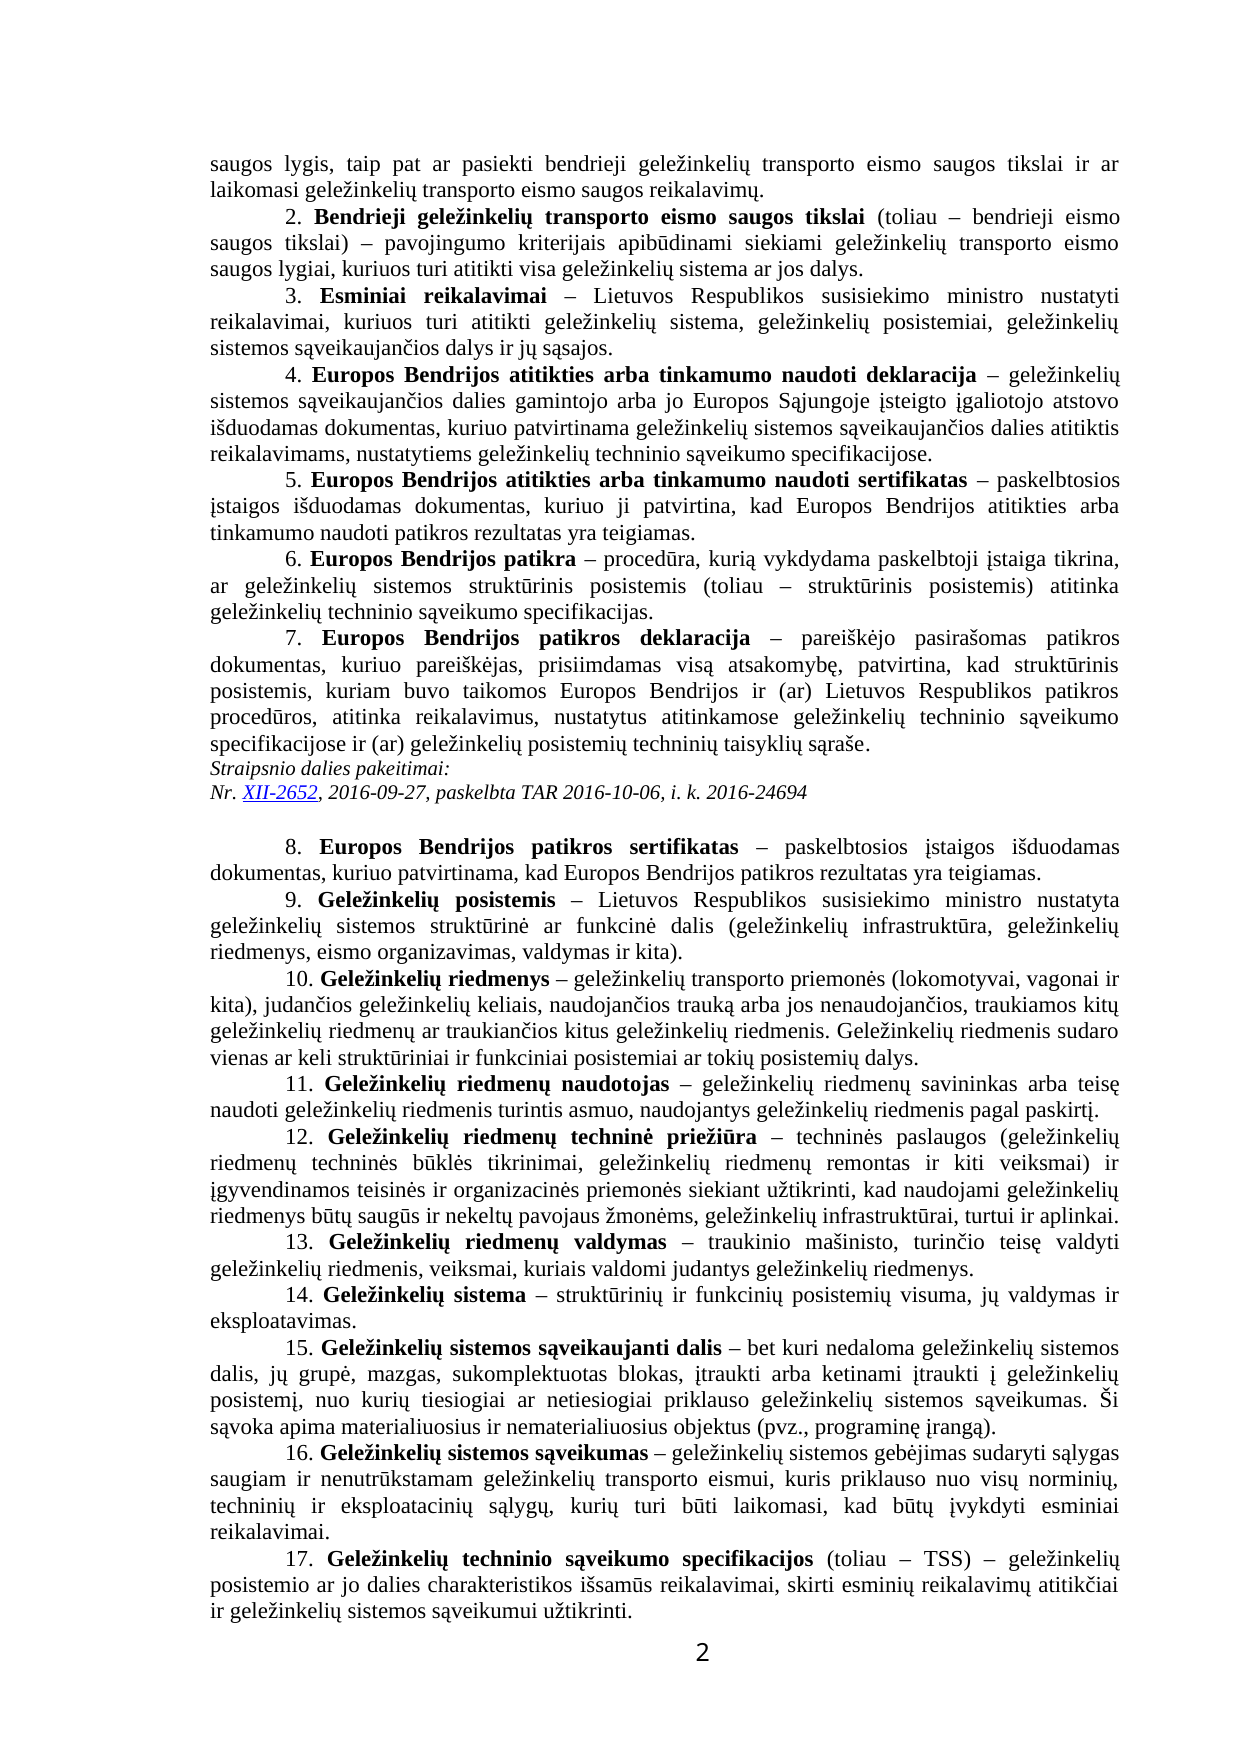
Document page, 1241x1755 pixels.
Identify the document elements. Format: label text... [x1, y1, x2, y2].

text 3. Esminiai reikalavimai – Lietuvos Respublikos susisiekimo ministro nustatyti reikalavimai, kuriuos turi atitikti geležinkelių sistema, geležinkelių posistemiai, geležinkelių sistemos sąveikaujančios dalys ir jų sąsajos. [210, 282, 1120, 361]
text 12. Geležinkelių riedmenų techninė priežiūra – techninės paslaugos (geležinkelių riedmenų techninės būklės tikrinimai, geležinkelių riedmenų remontas ir kiti veiksmai) ir įgyvendinamos teisinės ir organizacinės priemonės siekiant užtikrinti, kad naudojami geležinkelių riedmenys būtų saugūs ir nekeltų pavojaus žmonėms, geležinkelių infrastruktūrai, turtui ir aplinkai. [210, 1123, 1120, 1228]
text 13. Geležinkelių riedmenų valdymas – traukinio mašinisto, turinčio teisę valdyti geležinkelių riedmenis, veiksmai, kuriais valdomi judantys geležinkelių riedmenys. [210, 1228, 1120, 1281]
text 15. Geležinkelių sistemos sąveikaujanti dalis – bet kuri nedaloma geležinkelių sistemos dalis, jų grupė, mazgas, sukomplektuotas blokas, įtraukti arba ketinami įtraukti į geležinkelių posistemį, nuo kurių tiesiogiai ar netiesiogiai priklauso geležinkelių sistemos sąveikumas. Ši sąvoka apima materialiuosius ir nematerialiuosius objektus (pvz., programinę įrangą). [210, 1334, 1120, 1439]
text 4. Europos Bendrijos atitikties arba tinkamumo naudoti deklaracija – geležinkelių sistemos sąveikaujančios dalies gamintojo arba jo Europos Sąjungoje įsteigto įgaliotojo atstovo išduodamas dokumentas, kuriuo patvirtinama geležinkelių sistemos sąveikaujančios dalies atitiktis reikalavimams, nustatytiems geležinkelių techninio sąveikumo specifikacijose. [210, 361, 1120, 466]
text 2. Bendrieji geležinkelių transporto eismo saugos tikslai (toliau – bendrieji eismo saugos tikslai) – pavojingumo kriterijais apibūdinami siekiami geležinkelių transporto eismo saugos lygiai, kuriuos turi atitikti visa geležinkelių sistema ar jos dalys. [210, 203, 1120, 282]
text Nr. XII-2652, 2016-09-27, paskelbta TAR 2016-10-06, i. k. 2016-24694 [210, 780, 1120, 804]
text 7. Europos Bendrijos patikros deklaracija – pareiškėjo pasirašomas patikros dokumentas, kuriuo pareiškėjas, prisiimdamas visą atsakomybę, patvirtina, kad struktūrinis posistemis, kuriam buvo taikomos Europos Bendrijos ir (ar) Lietuvos Respublikos patikros procedūros, atitinka reikalavimus, nustatytus atitinkamose geležinkelių techninio sąveikumo specifikacijose ir (ar) geležinkelių posistemių techninių taisyklių sąraše. [210, 624, 1120, 756]
text 8. Europos Bendrijos patikros sertifikatas – paskelbtosios įstaigos išduodamas dokumentas, kuriuo patvirtinama, kad Europos Bendrijos patikros rezultatas yra teigiamas. [210, 833, 1120, 886]
text 6. Europos Bendrijos patikra – procedūra, kurią vykdydama paskelbtoji įstaiga tikrina, ar geležinkelių sistemos struktūrinis posistemis (toliau – struktūrinis posistemis) atitinka geležinkelių techninio sąveikumo specifikacijas. [210, 545, 1120, 624]
text 14. Geležinkelių sistema – struktūrinių ir funkcinių posistemių visuma, jų valdymas ir eksploatavimas. [210, 1281, 1120, 1334]
text 17. Geležinkelių techninio sąveikumo specifikacijos (toliau – TSS) – geležinkelių posistemio ar jo dalies charakteristikos išsamūs reikalavimai, skirti esminių reikalavimų atitikčiai ir geležinkelių sistemos sąveikumui užtikrinti. [210, 1544, 1120, 1624]
text 11. Geležinkelių riedmenų naudotojas – geležinkelių riedmenų savininkas arba teisę naudoti geležinkelių riedmenis turintis asmuo, naudojantys geležinkelių riedmenis pagal paskirtį. [210, 1070, 1120, 1123]
text 16. Geležinkelių sistemos sąveikumas – geležinkelių sistemos gebėjimas sudaryti sąlygas saugiam ir nenutrūkstamam geležinkelių transporto eismui, kuris priklauso nuo visų norminių, techninių ir eksploatacinių sąlygų, kurių turi būti laikomasi, kad būtų įvykdyti esminiai reikalavimai. [210, 1439, 1120, 1544]
text 9. Geležinkelių posistemis – Lietuvos Respublikos susisiekimo ministro nustatyta geležinkelių sistemos struktūrinė ar funkcinė dalis (geležinkelių infrastruktūra, geležinkelių riedmenys, eismo organizavimas, valdymas ir kita). [210, 886, 1120, 965]
text saugos lygis, taip pat ar pasiekti bendrieji geležinkelių transporto eismo saugos tikslai ir ar laikomasi geležinkelių transporto eismo saugos reikalavimų. [210, 150, 1120, 203]
text Straipsnio dalies pakeitimai: [210, 756, 1120, 780]
text 10. Geležinkelių riedmenys – geležinkelių transporto priemonės (lokomotyvai, vagonai ir kita), judančios geležinkelių keliais, naudojančios trauką arba jos nenaudojančios, traukiamos kitų geležinkelių riedmenų ar traukiančios kitus geležinkelių riedmenis. Geležinkelių riedmenis sudaro vienas ar keli struktūriniai ir funkciniai posistemiai ar tokių posistemių dalys. [210, 965, 1120, 1070]
text 5. Europos Bendrijos atitikties arba tinkamumo naudoti sertifikatas – paskelbtosios įstaigos išduodamas dokumentas, kuriuo ji patvirtina, kad Europos Bendrijos atitikties arba tinkamumo naudoti patikros rezultatas yra teigiamas. [210, 466, 1120, 545]
